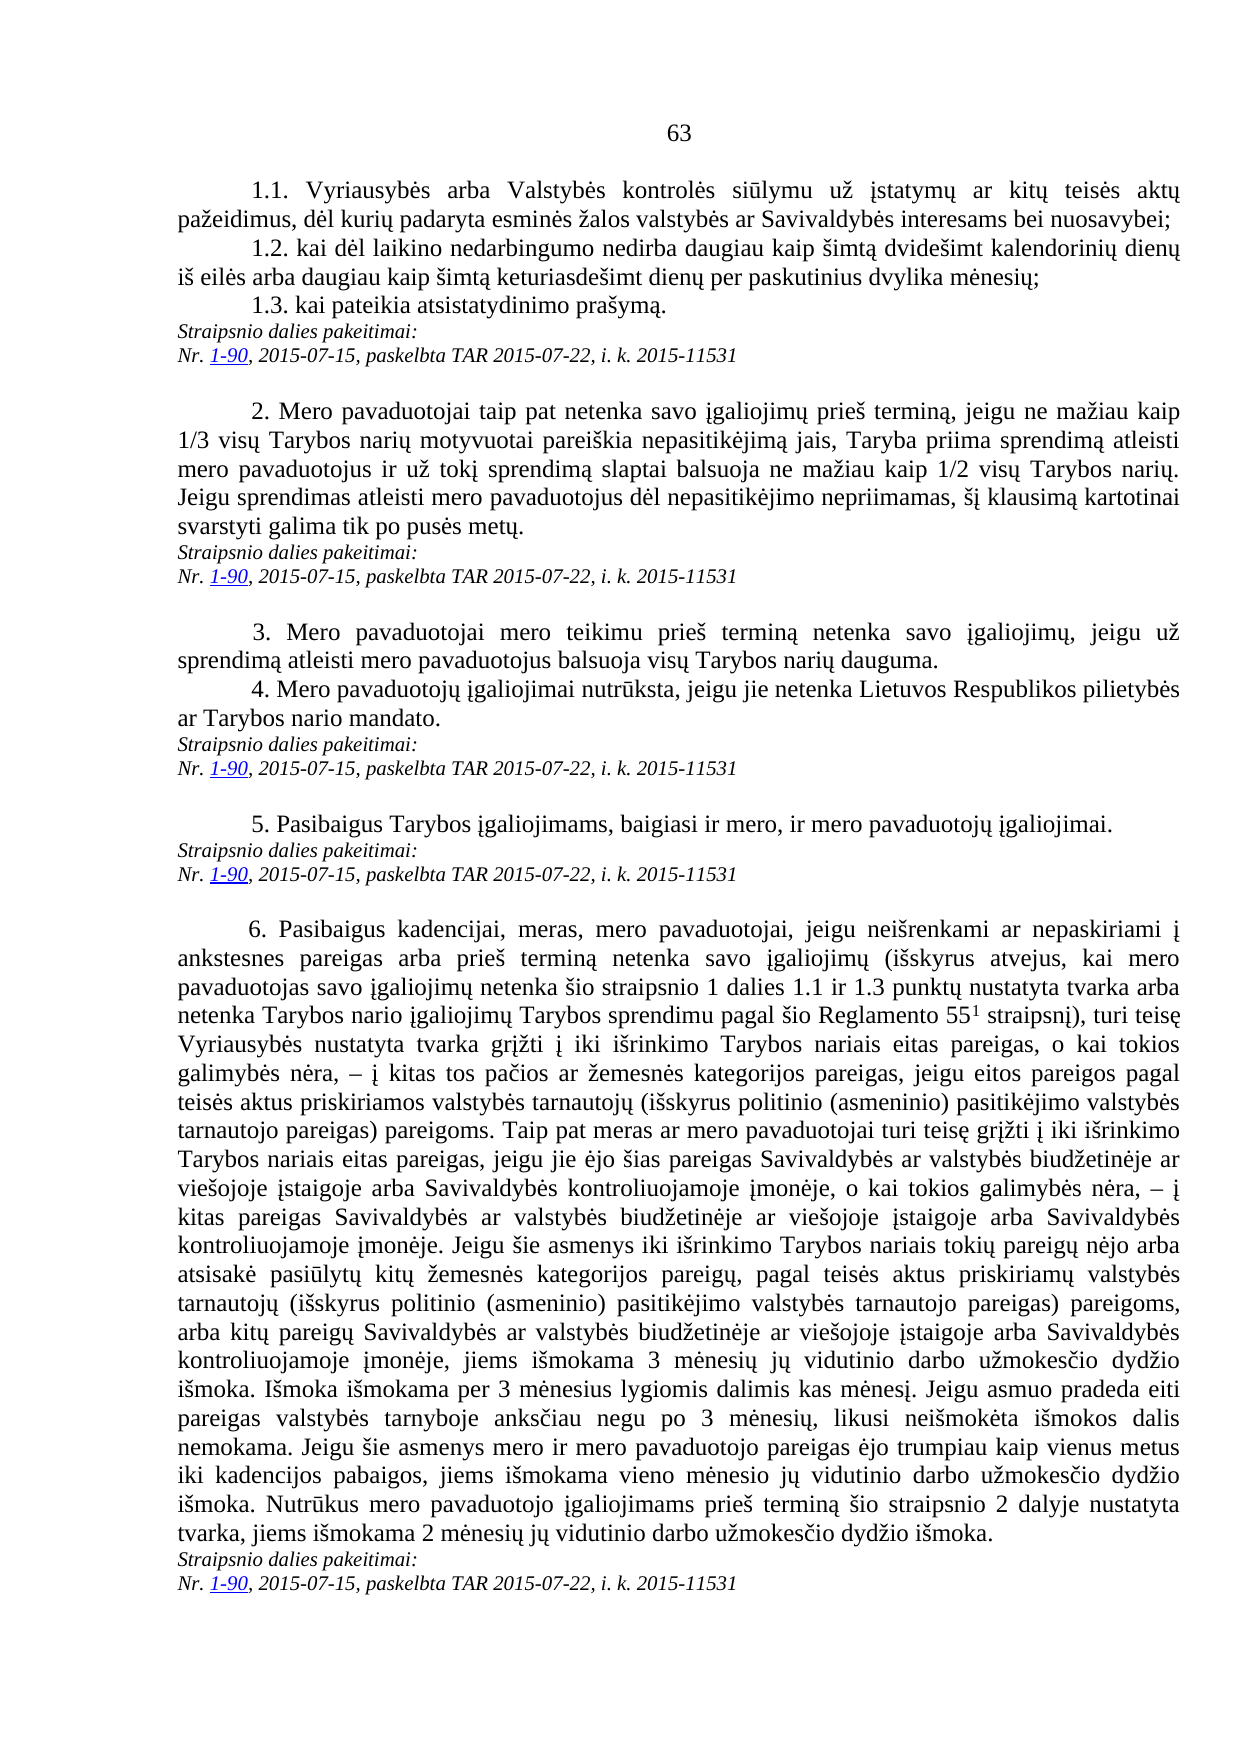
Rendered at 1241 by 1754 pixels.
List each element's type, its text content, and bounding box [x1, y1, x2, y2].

text 2. Mero pavaduotojai taip pat netenka savo įgaliojimų prieš terminą, jeigu ne mažiau kaip 1/3 visų Tarybos narių motyvuotai pareiškia nepasitikėjimą jais, Taryba priima sprendimą atleisti mero pavaduotojus ir už tokį sprendimą slaptai balsuoja ne mažiau kaip 1/2 visų Tarybos narių. Jeigu sprendimas atleisti mero pavaduotojus dėl nepasitikėjimo nepriimamas, šį klausimą kartotinai svarstyti galima tik po pusės metų. [177, 396, 1181, 540]
text 3. Mero pavaduotojai mero teikimu prieš terminą netenka savo įgaliojimų, jeigu už sprendimą atleisti mero pavaduotojus balsuoja visų Tarybos narių dauguma. [177, 617, 1181, 674]
text 5. Pasibaigus Tarybos įgaliojimams, baigiasi ir mero, ir mero pavaduotojų įgaliojimai. [177, 809, 1181, 837]
text Straipsnio dalies pakeitimai: [177, 732, 1181, 756]
text Straipsnio dalies pakeitimai: [177, 1547, 1181, 1571]
text Straipsnio dalies pakeitimai: [177, 319, 1181, 343]
text 1.3. kai pateikia atsistatydinimo prašymą. [177, 291, 1181, 319]
text Straipsnio dalies pakeitimai: [177, 540, 1181, 564]
text 1.1. Vyriausybės arba Valstybės kontrolės siūlymu už įstatymų ar kitų teisės aktų pažeidimus, dėl kurių padaryta esminės žalos valstybės ar Savivaldybės interesams bei nuosavybei; [177, 176, 1181, 233]
text 6. Pasibaigus kadencijai, meras, mero pavaduotojai, jeigu neišrenkami ar nepaskiriami į ankstesnes pareigas arba prieš terminą netenka savo įgaliojimų (išskyrus atvejus, kai mero pavaduotojas savo įgaliojimų netenka šio straipsnio 1 dalies 1.1 ir 1.3 punktų nustatyta tvarka arba netenka Tarybos nario įgaliojimų Tarybos sprendimu pagal šio Reglamento 551 straipsnį), turi teisę Vyriausybės nustatyta tvarka grįžti į iki išrinkimo Tarybos nariais eitas pareigas, o kai tokios galimybės nėra, – į kitas tos pačios ar žemesnės kategorijos pareigas, jeigu eitos pareigos pagal teisės aktus priskiriamos valstybės tarnautojų (išskyrus politinio (asmeninio) pasitikėjimo valstybės tarnautojo pareigas) pareigoms. Taip pat meras ar mero pavaduotojai turi teisę grįžti į iki išrinkimo Tarybos nariais eitas pareigas, jeigu jie ėjo šias pareigas Savivaldybės ar valstybės biudžetinėje ar viešojoje įstaigoje arba Savivaldybės kontroliuojamoje įmonėje, o kai tokios galimybės nėra, – į kitas pareigas Savivaldybės ar valstybės biudžetinėje ar viešojoje įstaigoje arba Savivaldybės kontroliuojamoje įmonėje. Jeigu šie asmenys iki išrinkimo Tarybos nariais tokių pareigų nėjo arba atsisakė pasiūlytų kitų žemesnės kategorijos pareigų, pagal teisės aktus priskiriamų valstybės tarnautojų (išskyrus politinio (asmeninio) pasitikėjimo valstybės tarnautojo pareigas) pareigoms, arba kitų pareigų Savivaldybės ar valstybės biudžetinėje ar viešojoje įstaigoje arba Savivaldybės kontroliuojamoje įmonėje, jiems išmokama 3 mėnesių jų vidutinio darbo užmokesčio dydžio išmoka. Išmoka išmokama per 3 mėnesius lygiomis dalimis kas mėnesį. Jeigu asmuo pradeda eiti pareigas valstybės tarnyboje anksčiau negu po 3 mėnesių, likusi neišmokėta išmokos dalis nemokama. Jeigu šie asmenys mero ir mero pavaduotojo pareigas ėjo trumpiau kaip vienus metus iki kadencijos pabaigos, jiems išmokama vieno mėnesio jų vidutinio darbo užmokesčio dydžio išmoka. Nutrūkus mero pavaduotojo įgaliojimams prieš terminą šio straipsnio 2 dalyje nustatyta tvarka, jiems išmokama 2 mėnesių jų vidutinio darbo užmokesčio dydžio išmoka. [177, 914, 1181, 1547]
text Nr. 1-90, 2015-07-15, paskelbta TAR 2015-07-22, i. k. 2015-11531 [177, 564, 1181, 588]
text Nr. 1-90, 2015-07-15, paskelbta TAR 2015-07-22, i. k. 2015-11531 [177, 756, 1181, 780]
text Nr. 1-90, 2015-07-15, paskelbta TAR 2015-07-22, i. k. 2015-11531 [177, 343, 1181, 367]
text Nr. 1-90, 2015-07-15, paskelbta TAR 2015-07-22, i. k. 2015-11531 [177, 862, 1181, 886]
text Nr. 1-90, 2015-07-15, paskelbta TAR 2015-07-22, i. k. 2015-11531 [177, 1571, 1181, 1595]
text Straipsnio dalies pakeitimai: [177, 837, 1181, 862]
text 4. Mero pavaduotojų įgaliojimai nutrūksta, jeigu jie netenka Lietuvos Respublikos pilietybės ar Tarybos nario mandato. [177, 674, 1181, 732]
text 1.2. kai dėl laikino nedarbingumo nedirba daugiau kaip šimtą dvidešimt kalendorinių dienų iš eilės arba daugiau kaip šimtą keturiasdešimt dienų per paskutinius dvylika mėnesių; [177, 233, 1181, 291]
